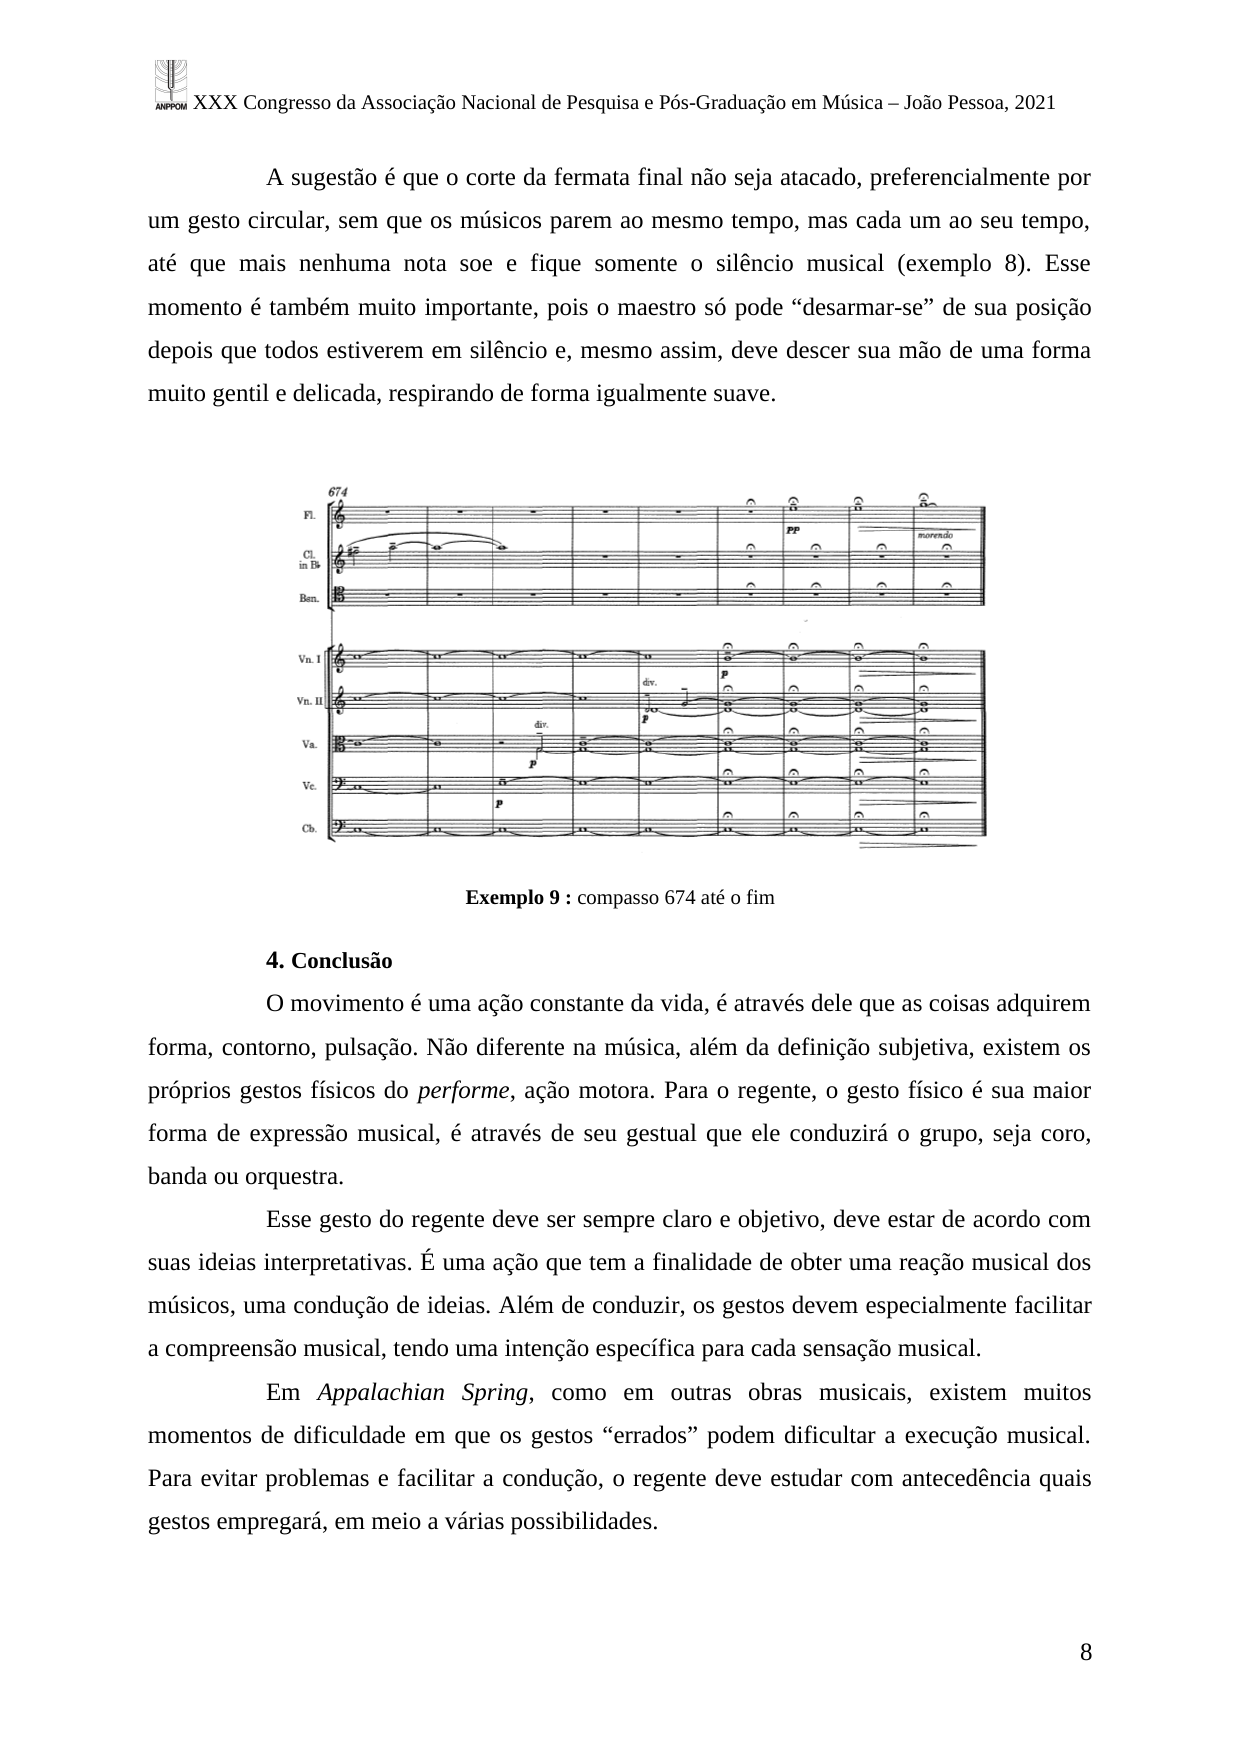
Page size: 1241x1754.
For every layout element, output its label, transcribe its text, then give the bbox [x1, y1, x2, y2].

picture [154, 59, 188, 110]
text Exemplo 9 : compasso 674 até o fim [148, 885, 1092, 909]
text Esse gesto do regente deve ser sempre claro e objetivo, deve estar de acordo com suas ideias interpretativas. É uma ação que tem a finalidade de obter uma reação musical dos músicos, uma condução de ideias. Além de conduzir, os gestos devem especialmente facilitar a compreensão musical, tendo uma intenção específica para cada sensação musical. [148, 1204, 1092, 1362]
text 4. Conclusão [148, 945, 1092, 974]
text A sugestão é que o corte da fermata final não seja atacado, preferencialmente por um gesto circular, sem que os músicos parem ao mesmo tempo, mas cada um ao seu tempo, até que mais nenhuma nota soe e fique somente o silêncio musical (exemplo 8). Esse momento é também muito importante, pois o maestro só pode “desarmar-se” de sua posição depois que todos estiverem em silêncio e, mesmo assim, deve descer sua mão de uma forma muito gentil e delicada, respirando de forma igualmente suave. [148, 162, 1092, 407]
text O movimento é uma ação constante da vida, é através dele que as coisas adquirem forma, contorno, pulsação. Não diferente na música, além da definição subjetiva, existem os próprios gestos físicos do performe, ação motora. Para o regente, o gesto físico é sua maior forma de expressão musical, é através de seu gestual que ele conduzirá o grupo, seja coro, banda ou orquestra. [148, 988, 1092, 1190]
picture [285, 482, 1010, 854]
text Em Appalachian Spring, como em outras obras musicais, existem muitos momentos de dificuldade em que os gestos “errados” podem dificultar a execução musical. Para evitar problemas e facilitar a condução, o regente deve estudar com antecedência quais gestos empregará, em meio a várias possibilidades. [148, 1377, 1092, 1535]
